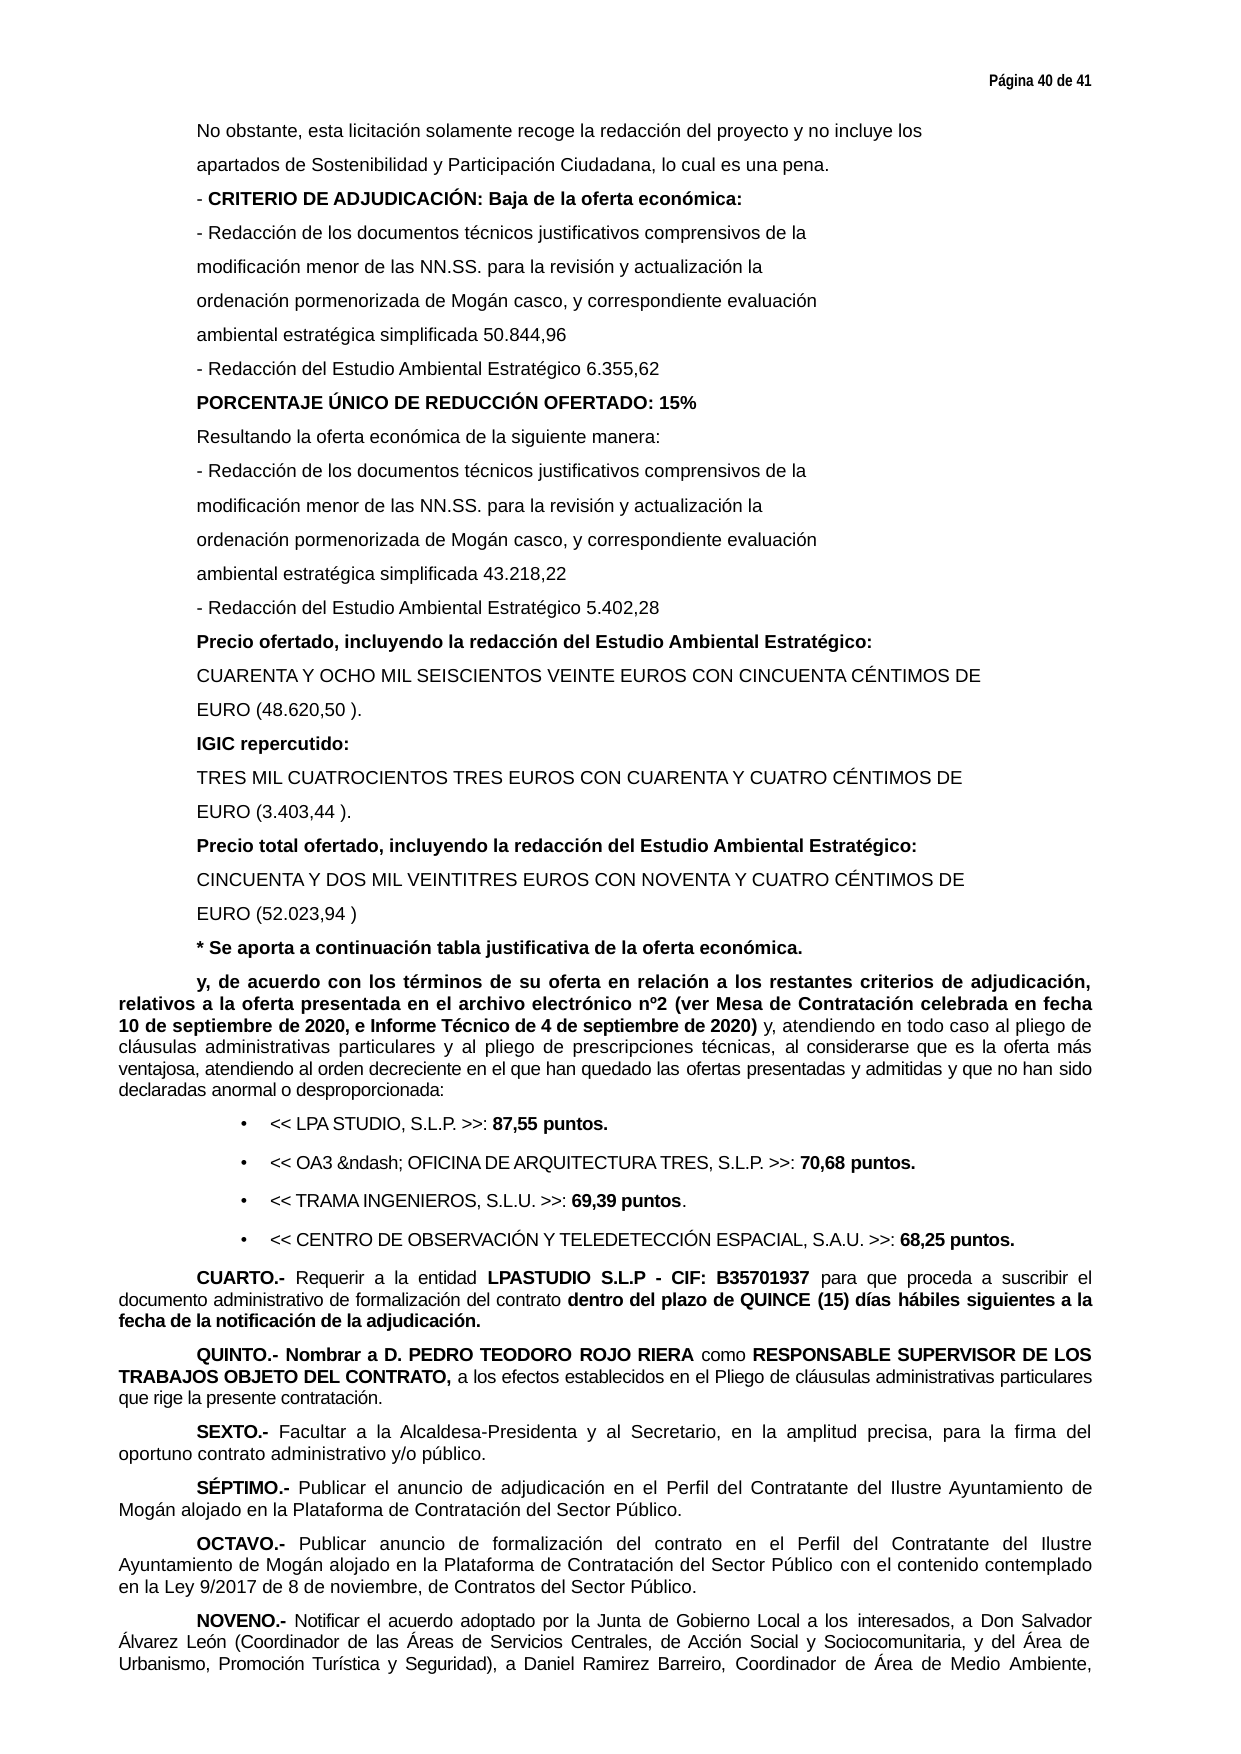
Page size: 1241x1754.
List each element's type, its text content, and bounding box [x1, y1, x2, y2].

text - Redacción del Estudio Ambiental Estratégico 6.355,62 [118, 358, 1092, 380]
text SÉPTIMO.- Publicar el anuncio de adjudicación en el Perfil del Contratante del Ilustre Ayuntamiento de Mogán alojado en la Plataforma de Contratación del Sector Público. [118, 1477, 1092, 1520]
text NOVENO.- Notificar el acuerdo adoptado por la Junta de Gobierno Local a los interesados, a Don Salvador Álvarez León (Coordinador de las Áreas de Servicios Centrales, de Acción Social y Sociocomunitaria, y del Área de Urbanismo, Promoción Turística y Seguridad), a Daniel Ramirez Barreiro, Coordinador de Área de Medio Ambiente, [118, 1610, 1092, 1674]
text SEXTO.- Facultar a la Alcaldesa-Presidenta y al Secretario, en la amplitud precisa, para la firma del oportuno contrato administrativo y/o público. [118, 1421, 1092, 1464]
text - Redacción de los documentos técnicos justificativos comprensivos de la [118, 460, 1092, 482]
text - Redacción del Estudio Ambiental Estratégico 5.402,28 [118, 597, 1092, 618]
text No obstante, esta licitación solamente recoge la redacción del proyecto y no incluye los [118, 120, 1092, 141]
list << TRAMA INGENIEROS, S.L.U. >>: 69,39 puntos. [162, 1190, 1092, 1212]
text OCTAVO.- Publicar anuncio de formalización del contrato en el Perfil del Contratante del Ilustre Ayuntamiento de Mogán alojado en la Plataforma de Contratación del Sector Público con el contenido contemplado en la Ley 9/2017 de 8 de noviembre, de Contratos del Sector Público. [118, 1532, 1092, 1597]
list << LPA STUDIO, S.L.P. >>: 87,55 puntos. [162, 1113, 1092, 1135]
text CINCUENTA Y DOS MIL VEINTITRES EUROS CON NOVENTA Y CUATRO CÉNTIMOS DE [118, 869, 1092, 891]
text EURO (48.620,50 ). [118, 699, 1092, 720]
list << CENTRO DE OBSERVACIÓN Y TELEDETECCIÓN ESPACIAL, S.A.U. >>: 68,25 puntos. [162, 1228, 1092, 1250]
text * Se aporta a continuación tabla justificativa de la oferta económica. [118, 937, 1092, 959]
text modificación menor de las NN.SS. para la revisión y actualización la [118, 494, 1092, 516]
text ambiental estratégica simplificada 50.844,96 [118, 324, 1092, 346]
text EURO (3.403,44 ). [118, 801, 1092, 822]
text - CRITERIO DE ADJUDICACIÓN: Baja de la oferta económica: [118, 188, 1092, 209]
text EURO (52.023,94 ) [118, 903, 1092, 925]
text PORCENTAJE ÚNICO DE REDUCCIÓN OFERTADO: 15% [118, 392, 1092, 414]
text Precio total ofertado, incluyendo la redacción del Estudio Ambiental Estratégico: [118, 835, 1092, 857]
list << OA3 &ndash; OFICINA DE ARQUITECTURA TRES, S.L.P. >>: 70,68 puntos. [162, 1152, 1092, 1173]
text modificación menor de las NN.SS. para la revisión y actualización la [118, 256, 1092, 277]
text apartados de Sostenibilidad y Participación Ciudadana, lo cual es una pena. [118, 154, 1092, 175]
text - Redacción de los documentos técnicos justificativos comprensivos de la [118, 222, 1092, 243]
text QUINTO.- Nombrar a D. PEDRO TEODORO ROJO RIERA como RESPONSABLE SUPERVISOR DE LOS TRABAJOS OBJETO DEL CONTRATO, a los efectos establecidos en el Pliego de cláusulas administrativas particulares que rige la presente contratación. [118, 1344, 1092, 1409]
text ordenación pormenorizada de Mogán casco, y correspondiente evaluación [118, 528, 1092, 550]
text CUARTO.- Requerir a la entidad LPASTUDIO S.L.P - CIF: B35701937 para que proceda a suscribir el documento administrativo de formalización del contrato dentro del plazo de QUINCE (15) días hábiles siguientes a la fecha de la notificación de la adjudicación. [118, 1267, 1092, 1332]
text ambiental estratégica simplificada 43.218,22 [118, 562, 1092, 584]
text Resultando la oferta económica de la siguiente manera: [118, 426, 1092, 448]
text IGIC repercutido: [118, 733, 1092, 754]
text CUARENTA Y OCHO MIL SEISCIENTOS VEINTE EUROS CON CINCUENTA CÉNTIMOS DE [118, 665, 1092, 686]
text ordenación pormenorizada de Mogán casco, y correspondiente evaluación [118, 290, 1092, 312]
text TRES MIL CUATROCIENTOS TRES EUROS CON CUARENTA Y CUATRO CÉNTIMOS DE [118, 767, 1092, 788]
text y, de acuerdo con los términos de su oferta en relación a los restantes criterios de adjudicación, relativos a la oferta presentada en el archivo electrónico nº2 (ver Mesa de Contratación celebrada en fecha 10 de septiembre de 2020, e Informe Técnico de 4 de septiembre de 2020) y, atendiendo en todo caso al pliego de cláusulas administrativas particulares y al pliego de prescripciones técnicas, al considerarse que es la oferta más ventajosa, atendiendo al orden decreciente en el que han quedado las ofertas presentadas y admitidas y que no han sido declaradas anormal o desproporcionada: [118, 971, 1092, 1101]
text Precio ofertado, incluyendo la redacción del Estudio Ambiental Estratégico: [118, 631, 1092, 652]
